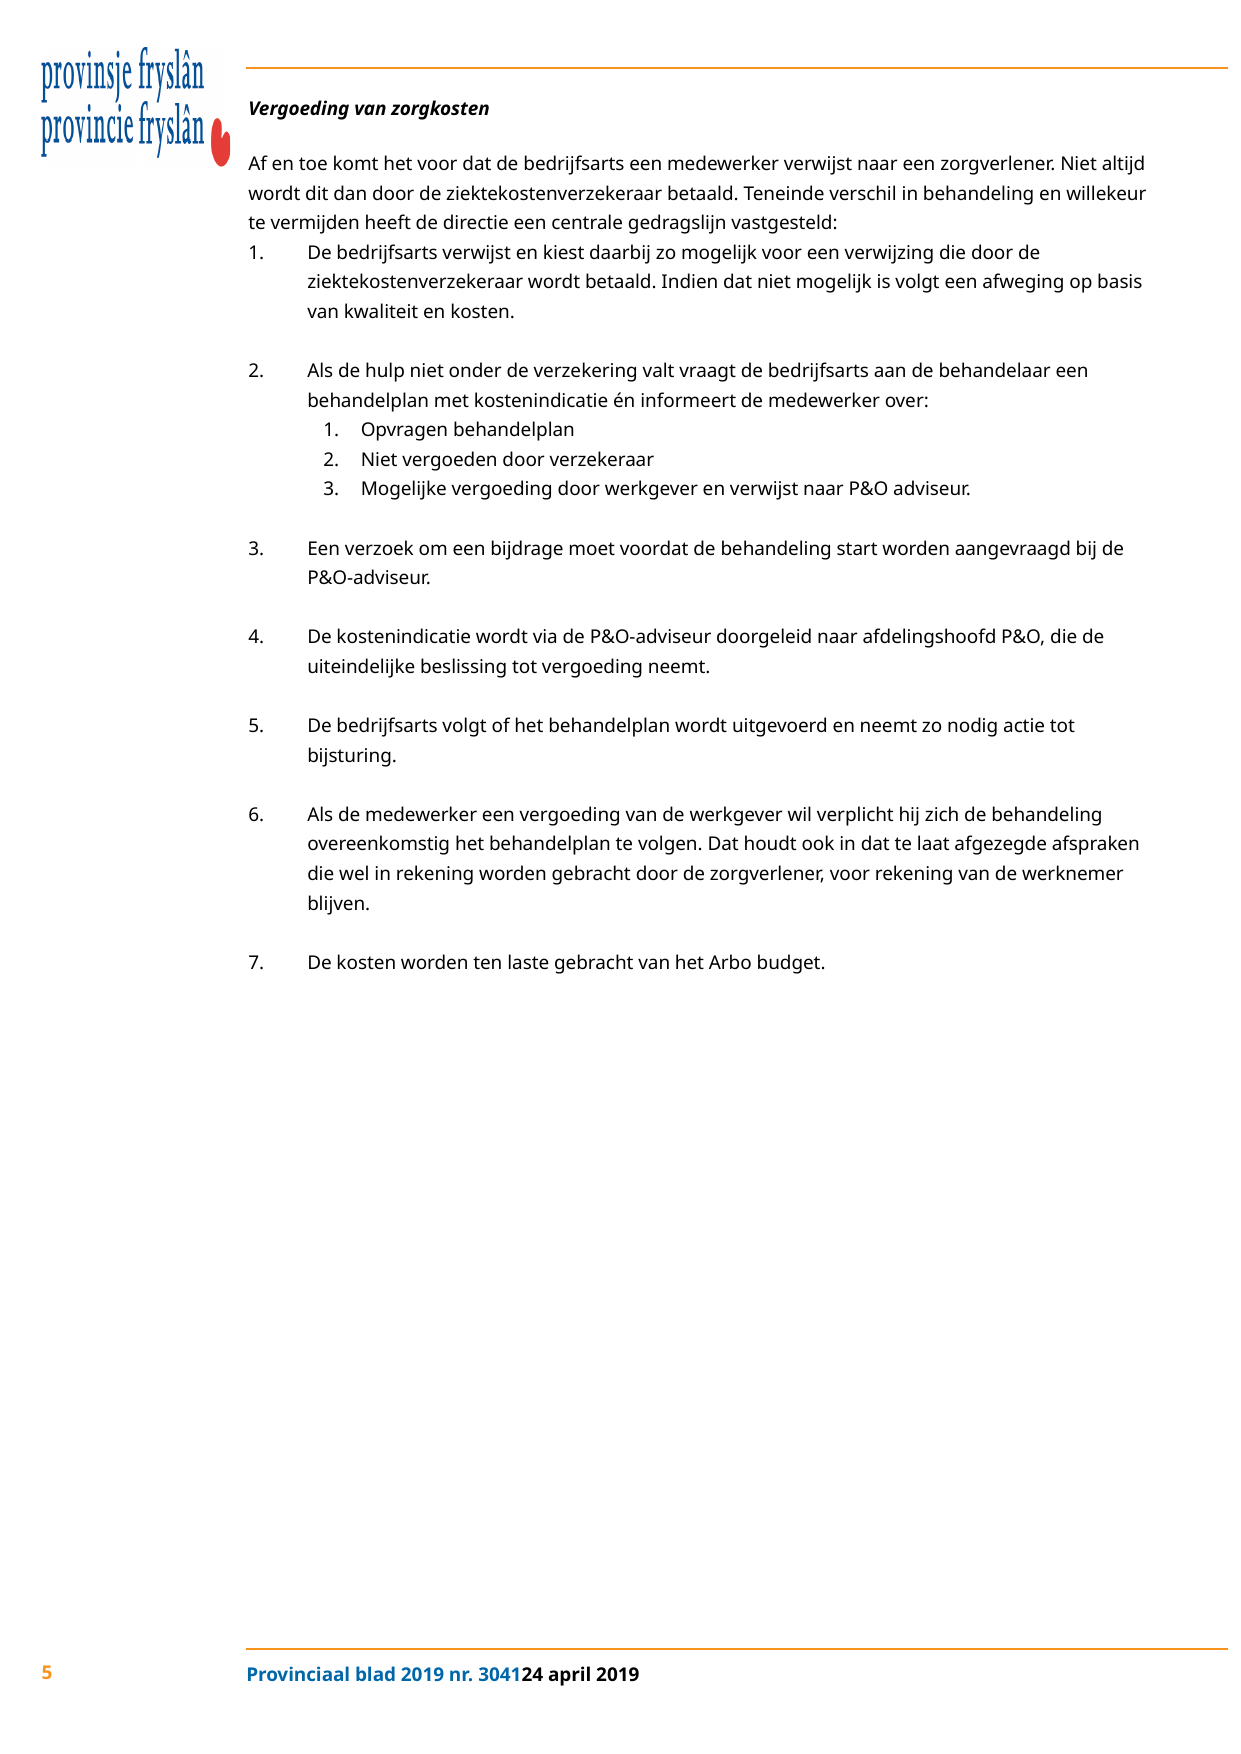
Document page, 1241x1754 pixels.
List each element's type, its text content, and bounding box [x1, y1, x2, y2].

list De kosten worden ten laste gebracht van het Arbo budget. [248, 949, 1152, 974]
list De bedrijfsarts volgt of het behandelplan wordt uitgevoerd en neemt zo nodig actie tot bijsturing. [248, 712, 1152, 767]
list Een verzoek om een bijdrage moet voordat de behandeling start worden aangevraagd bij de P&O-adviseur. [248, 535, 1152, 590]
text Vergoeding van zorgkosten [248, 95, 1152, 121]
text Af en toe komt het voor dat de bedrijfsarts een medewerker verwijst naar een zorgverlener. Niet altijd wordt dit dan door de ziektekostenverzekeraar betaald. Teneinde verschil in behandeling en willekeur te vermijden heeft de directie een centrale gedragslijn vastgesteld: [248, 150, 1152, 235]
list Niet vergoeden door verzekeraar [323, 446, 1152, 472]
list Als de hulp niet onder de verzekering valt vraagt de bedrijfsarts aan de behandelaar een behandelplan met kostenindicatie én informeert de medewerker over: [248, 357, 1152, 412]
list Als de medewerker een vergoeding van de werkgever wil verplicht hij zich de behandeling overeenkomstig het behandelplan te volgen. Dat houdt ook in dat te laat afgezegde afspraken die wel in rekening worden gebracht door de zorgverlener, voor rekening van de werknemer blijven. [248, 801, 1152, 915]
list Mogelijke vergoeding door werkgever en verwijst naar P&O adviseur. [323, 476, 1152, 501]
list De kostenindicatie wordt via de P&O-adviseur doorgeleid naar afdelingshoofd P&O, die de uiteindelijke beslissing tot vergoeding neemt. [248, 623, 1152, 679]
list Opvragen behandelplan [323, 416, 1152, 442]
list De bedrijfsarts verwijst en kiest daarbij zo mogelijk voor een verwijzing die door de ziektekostenverzekeraar wordt betaald. Indien dat niet mogelijk is volgt een afweging op basis van kwaliteit en kosten. [248, 239, 1152, 324]
picture [41, 47, 231, 172]
